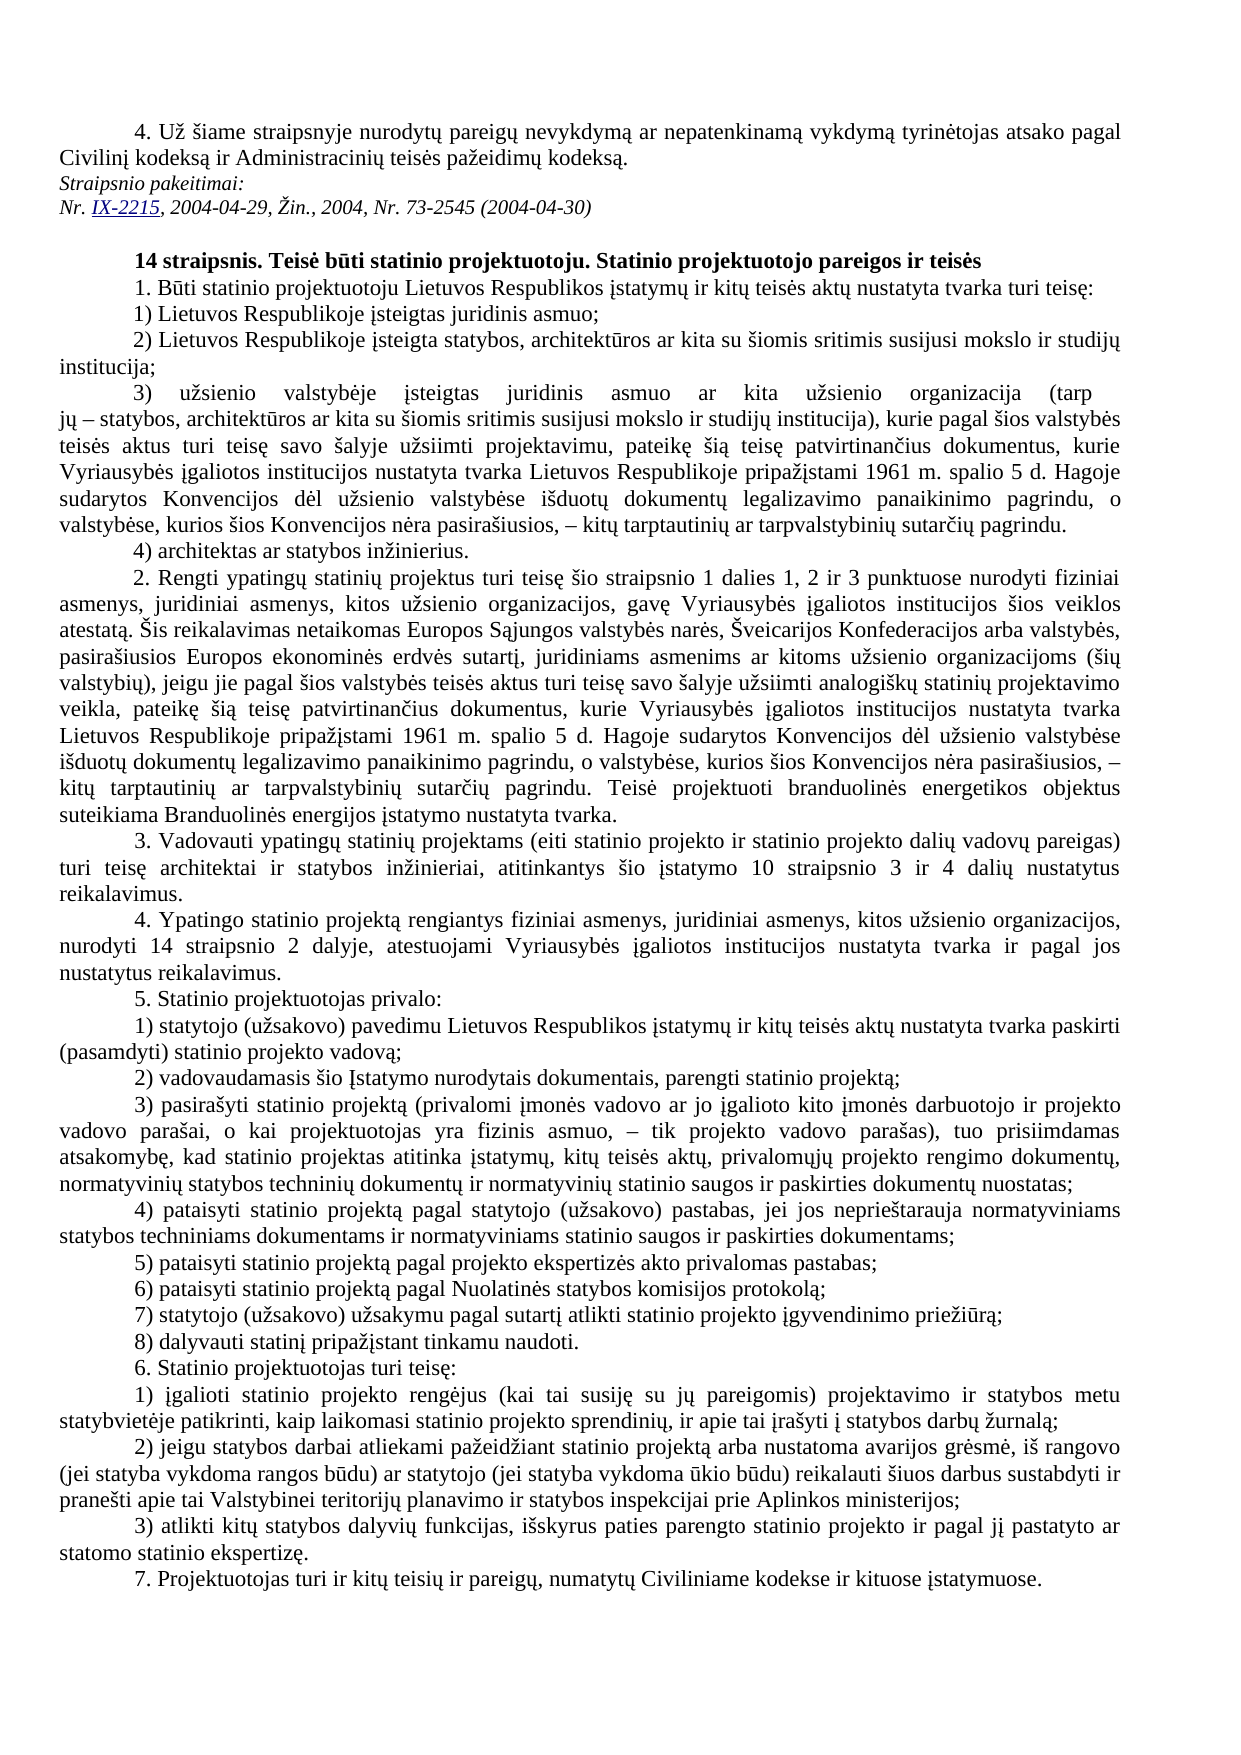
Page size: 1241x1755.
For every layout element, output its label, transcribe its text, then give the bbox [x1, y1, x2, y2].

text 6. Statinio projektuotojas turi teisę: [59, 1354, 1122, 1381]
text 1) įgalioti statinio projekto rengėjus (kai tai susiję su jų pareigomis) projektavimo ir statybos metu statybvietėje patikrinti, kaip laikomasi statinio projekto sprendinių, ir apie tai įrašyti į statybos darbų žurnalą; [59, 1381, 1122, 1433]
text 3. Vadovauti ypatingų statinių projektams (eiti statinio projekto ir statinio projekto dalių vadovų pareigas) turi teisę architektai ir statybos inžinieriai, atitinkantys šio įstatymo 10 straipsnio 3 ir 4 dalių nustatytus reikalavimus. [59, 827, 1122, 906]
text 3) atlikti kitų statybos dalyvių funkcijas, išskyrus paties parengto statinio projekto ir pagal jį pastatyto ar statomo statinio ekspertizę. [59, 1512, 1122, 1565]
text 5) pataisyti statinio projektą pagal projekto ekspertizės akto privalomas pastabas; [59, 1249, 1122, 1275]
text 7) statytojo (užsakovo) užsakymu pagal sutartį atlikti statinio projekto įgyvendinimo priežiūrą; [59, 1302, 1122, 1328]
text 14 straipsnis. Teisė būti statinio projektuotoju. Statinio projektuotojo pareigos ir teisės [134, 247, 1122, 274]
text 4) pataisyti statinio projektą pagal statytojo (užsakovo) pastabas, jei jos neprieštarauja normatyviniams statybos techniniams dokumentams ir normatyviniams statinio saugos ir paskirties dokumentams; [59, 1196, 1122, 1249]
text Straipsnio pakeitimai: [59, 171, 1122, 195]
text 2) jeigu statybos darbai atliekami pažeidžiant statinio projektą arba nustatoma avarijos grėsmė, iš rangovo (jei statyba vykdoma rangos būdu) ar statytojo (jei statyba vykdoma ūkio būdu) reikalauti šiuos darbus sustabdyti ir pranešti apie tai Valstybinei teritorijų planavimo ir statybos inspekcijai prie Aplinkos ministerijos; [59, 1433, 1122, 1512]
text 3) pasirašyti statinio projektą (privalomi įmonės vadovo ar jo įgalioto kito įmonės darbuotojo ir projekto vadovo parašai, o kai projektuotojas yra fizinis asmuo, – tik projekto vadovo parašas), tuo prisiimdamas atsakomybę, kad statinio projektas atitinka įstatymų, kitų teisės aktų, privalomųjų projekto rengimo dokumentų, normatyvinių statybos techninių dokumentų ir normatyvinių statinio saugos ir paskirties dokumentų nuostatas; [59, 1091, 1122, 1196]
text 5. Statinio projektuotojas privalo: [59, 985, 1122, 1012]
text 1) Lietuvos Respublikoje įsteigtas juridinis asmuo; [59, 300, 1122, 326]
text 1) statytojo (užsakovo) pavedimu Lietuvos Respublikos įstatymų ir kitų teisės aktų nustatyta tvarka paskirti (pasamdyti) statinio projekto vadovą; [59, 1012, 1122, 1064]
text 7. Projektuotojas turi ir kitų teisių ir pareigų, numatytų Civiliniame kodekse ir kituose įstatymuose. [59, 1565, 1122, 1591]
text 4. Ypatingo statinio projektą rengiantys fiziniai asmenys, juridiniai asmenys, kitos užsienio organizacijos, nurodyti 14 straipsnio 2 dalyje, atestuojami Vyriausybės įgaliotos institucijos nustatyta tvarka ir pagal jos nustatytus reikalavimus. [59, 906, 1122, 985]
text 4) architektas ar statybos inžinierius. [59, 537, 1122, 564]
text 1. Būti statinio projektuotoju Lietuvos Respublikos įstatymų ir kitų teisės aktų nustatyta tvarka turi teisę: [59, 274, 1122, 300]
text Nr. IX-2215, 2004-04-29, Žin., 2004, Nr. 73-2545 (2004-04-30) [59, 195, 1122, 219]
text 2) vadovaudamasis šio Įstatymo nurodytais dokumentais, parengti statinio projektą; [59, 1064, 1122, 1091]
text 6) pataisyti statinio projektą pagal Nuolatinės statybos komisijos protokolą; [59, 1275, 1122, 1302]
text 8) dalyvauti statinį pripažįstant tinkamu naudoti. [59, 1328, 1122, 1354]
text 2) Lietuvos Respublikoje įsteigta statybos, architektūros ar kita su šiomis sritimis susijusi mokslo ir studijų institucija; [59, 326, 1122, 379]
text 2. Rengti ypatingų statinių projektus turi teisę šio straipsnio 1 dalies 1, 2 ir 3 punktuose nurodyti fiziniai asmenys, juridiniai asmenys, kitos užsienio organizacijos, gavę Vyriausybės įgaliotos institucijos šios veiklos atestatą. Šis reikalavimas netaikomas Europos Sąjungos valstybės narės, Šveicarijos Konfederacijos arba valstybės, pasirašiusios Europos ekonominės erdvės sutartį, juridiniams asmenims ar kitoms užsienio organizacijoms (šių valstybių), jeigu jie pagal šios valstybės teisės aktus turi teisę savo šalyje užsiimti analogiškų statinių projektavimo veikla, pateikę šią teisę patvirtinančius dokumentus, kurie Vyriausybės įgaliotos institucijos nustatyta tvarka Lietuvos Respublikoje pripažįstami 1961 m. spalio 5 d. Hagoje sudarytos Konvencijos dėl užsienio valstybėse išduotų dokumentų legalizavimo panaikinimo pagrindu, o valstybėse, kurios šios Konvencijos nėra pasirašiusios, – kitų tarptautinių ar tarpvalstybinių sutarčių pagrindu. Teisė projektuoti branduolinės energetikos objektus suteikiama Branduolinės energijos įstatymo nustatyta tvarka. [59, 564, 1122, 827]
text 3) užsienio valstybėje įsteigtas juridinis asmuo ar kita užsienio organizacija (tarp jų – statybos, architektūros ar kita su šiomis sritimis susijusi mokslo ir studijų institucija), kurie pagal šios valstybės teisės aktus turi teisę savo šalyje užsiimti projektavimu, pateikę šią teisę patvirtinančius dokumentus, kurie Vyriausybės įgaliotos institucijos nustatyta tvarka Lietuvos Respublikoje pripažįstami 1961 m. spalio 5 d. Hagoje sudarytos Konvencijos dėl užsienio valstybėse išduotų dokumentų legalizavimo panaikinimo pagrindu, o valstybėse, kurios šios Konvencijos nėra pasirašiusios, – kitų tarptautinių ar tarpvalstybinių sutarčių pagrindu. [59, 379, 1122, 537]
text 4. Už šiame straipsnyje nurodytų pareigų nevykdymą ar nepatenkinamą vykdymą tyrinėtojas atsako pagal Civilinį kodeksą ir Administracinių teisės pažeidimų kodeksą. [59, 118, 1122, 171]
